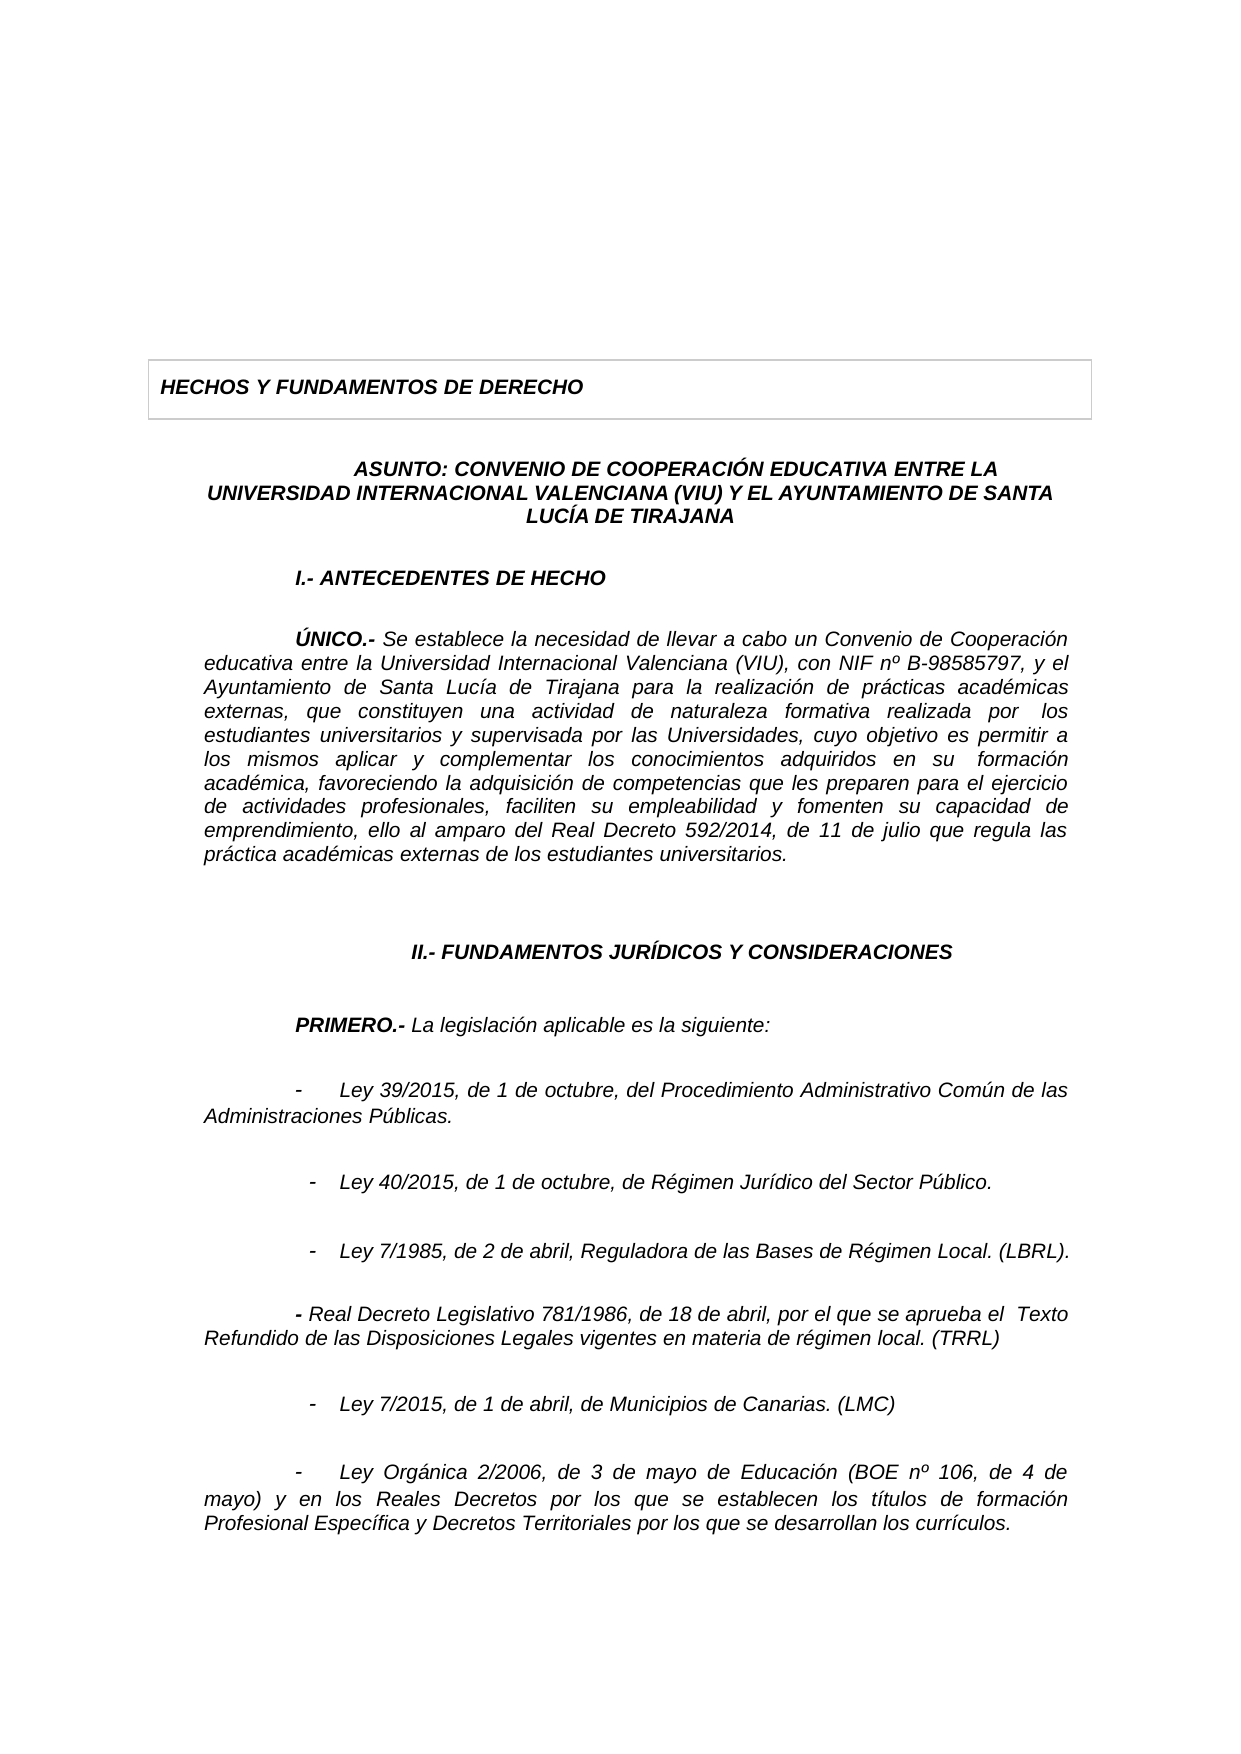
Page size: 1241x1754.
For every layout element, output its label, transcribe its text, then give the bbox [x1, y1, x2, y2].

subtitle II.- FUNDAMENTOS JURÍDICOS Y CONSIDERACIONES [192, 939, 1081, 963]
text HECHOS Y FUNDAMENTOS DE DERECHO [160, 374, 1091, 398]
text I.- ANTECEDENTES DE HECHO [204, 565, 1081, 589]
list Ley 7/1985, de 2 de abril, Reguladora de las Bases de Régimen Local. (LBRL). [218, 1234, 1081, 1265]
list Ley 39/2015, de 1 de octubre, del Procedimiento Administrativo Común de las Administraciones Públicas. [204, 1073, 1069, 1128]
list Ley 40/2015, de 1 de octubre, de Régimen Jurídico del Sector Público. [218, 1165, 1081, 1196]
list Ley 7/2015, de 1 de abril, de Municipios de Canarias. (LMC) [218, 1387, 1081, 1418]
subtitle ASUNTO: CONVENIO DE COOPERACIÓN EDUCATIVA ENTRE LA UNIVERSIDAD INTERNACIONAL VALENCIANA (VIU) Y EL AYUNTAMIENTO DE SANTA LUCÍA DE TIRAJANA [192, 456, 1069, 528]
text ÚNICO.- Se establece la necesidad de llevar a cabo un Convenio de Cooperación educativa entre la Universidad Internacional Valenciana (VIU), con NIF nº B-98585797, y el Ayuntamiento de Santa Lucía de Tirajana para la realización de prácticas académicas externas, que constituyen una actividad de naturaleza formativa realizada por los estudiantes universitarios y supervisada por las Universidades, cuyo objetivo es permitir a los mismos aplicar y complementar los conocimientos adquiridos en su formación académica, favoreciendo la adquisición de competencias que les preparen para el ejercicio de actividades profesionales, faciliten su empleabilidad y fomenten su capacidad de emprendimiento, ello al amparo del Real Decreto 592/2014, de 11 de julio que regula las práctica académicas externas de los estudiantes universitarios. [204, 627, 1069, 866]
text - Real Decreto Legislativo 781/1986, de 18 de abril, por el que se aprueba el Texto Refundido de las Disposiciones Legales vigentes en materia de régimen local. (TRRL) [204, 1302, 1069, 1350]
list Ley Orgánica 2/2006, de 3 de mayo de Educación (BOE nº 106, de 4 de mayo) y en los Reales Decretos por los que se establecen los títulos de formación Profesional Específica y Decretos Territoriales por los que se desarrollan los currículos. [204, 1455, 1069, 1534]
text PRIMERO.- La legislación aplicable es la siguiente: [204, 1012, 1081, 1036]
